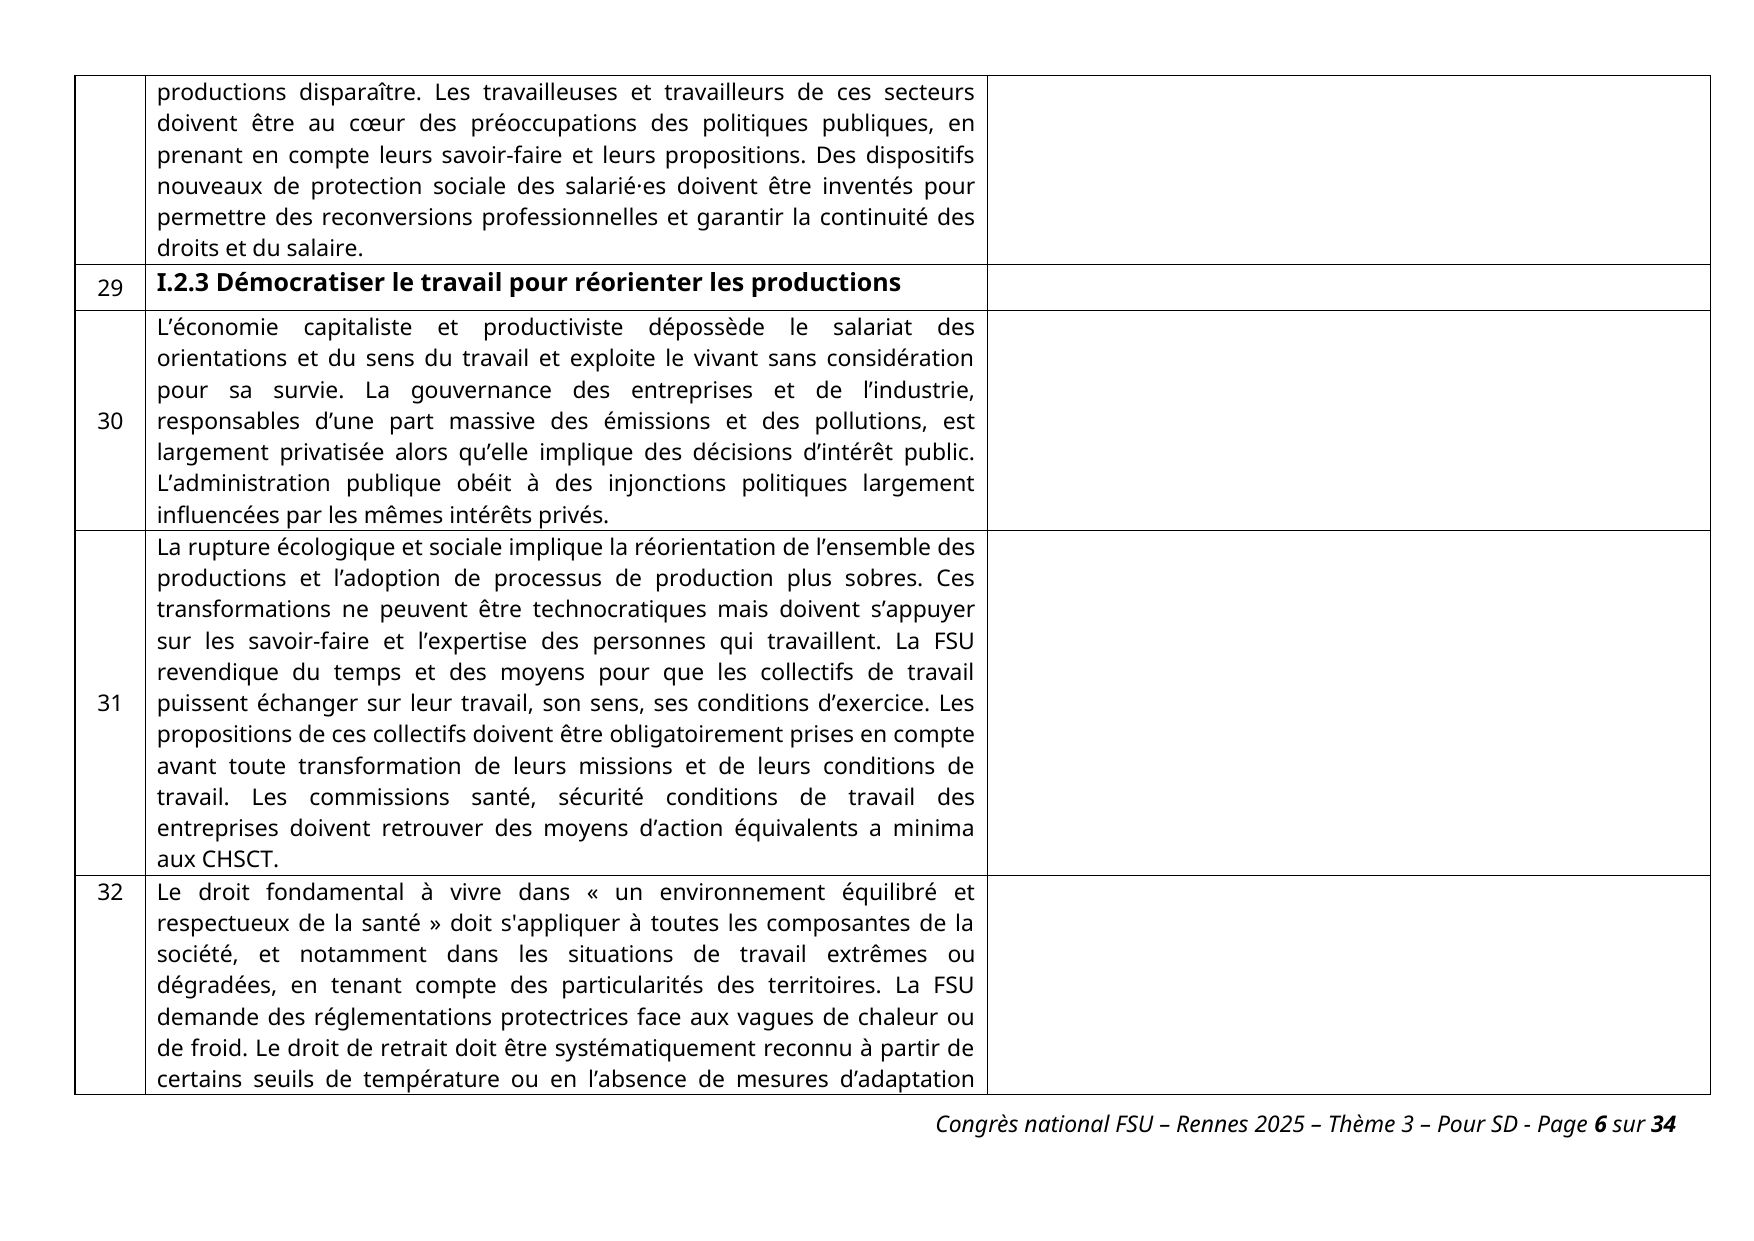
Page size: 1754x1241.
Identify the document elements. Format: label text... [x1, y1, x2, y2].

table_cell 29 [76, 265, 145, 310]
table_cell 32 [76, 876, 145, 1094]
table_cell 30 [76, 311, 145, 530]
table_cell [988, 876, 1710, 1094]
table_cell Le droit fondamental à vivre dans « un environnement équilibré et respectueux de la santé » doit s'appliquer à toutes les composantes de la société, et notamment dans les situations de travail extrêmes ou dégradées, en tenant compte des particularités des territoires. La FSU demande des réglementations protectrices face aux vagues de chaleur ou de froid. Le droit de retrait doit être systématiquement reconnu à partir de certains seuils de température ou en l’absence de mesures d’adaptation [146, 876, 987, 1094]
table_cell L’économie capitaliste et productiviste dépossède le salariat des orientations et du sens du travail et exploite le vivant sans considération pour sa survie. La gouvernance des entreprises et de l’industrie, responsables d’une part massive des émissions et des pollutions, est largement privatisée alors qu’elle implique des décisions d’intérêt public. L’administration publique obéit à des injonctions politiques largement influencées par les mêmes intérêts privés. [146, 311, 987, 530]
table_cell 31 [76, 531, 145, 874]
table_cell [988, 76, 1710, 263]
table_cell [988, 311, 1710, 530]
table_cell I.2.3 Démocratiser le travail pour réorienter les productions [146, 265, 987, 310]
table_cell La rupture écologique et sociale implique la réorientation de l’ensemble des productions et l’adoption de processus de production plus sobres. Ces transformations ne peuvent être technocratiques mais doivent s’appuyer sur les savoir-faire et l’expertise des personnes qui travaillent. La FSU revendique du temps et des moyens pour que les collectifs de travail puissent échanger sur leur travail, son sens, ses conditions d’exercice. Les propositions de ces collectifs doivent être obligatoirement prises en compte avant toute transformation de leurs missions et de leurs conditions de travail. Les commissions santé, sécurité conditions de travail des entreprises doivent retrouver des moyens d’action équivalents a minima aux CHSCT. [146, 531, 987, 874]
table_cell [76, 76, 145, 263]
table_cell [988, 265, 1710, 310]
table_cell [988, 531, 1710, 874]
table_cell productions disparaître. Les travailleuses et travailleurs de ces secteurs doivent être au cœur des préoccupations des politiques publiques, en prenant en compte leurs savoir-faire et leurs propositions. Des dispositifs nouveaux de protection sociale des salarié·es doivent être inventés pour permettre des reconversions professionnelles et garantir la continuité des droits et du salaire. [146, 76, 987, 263]
